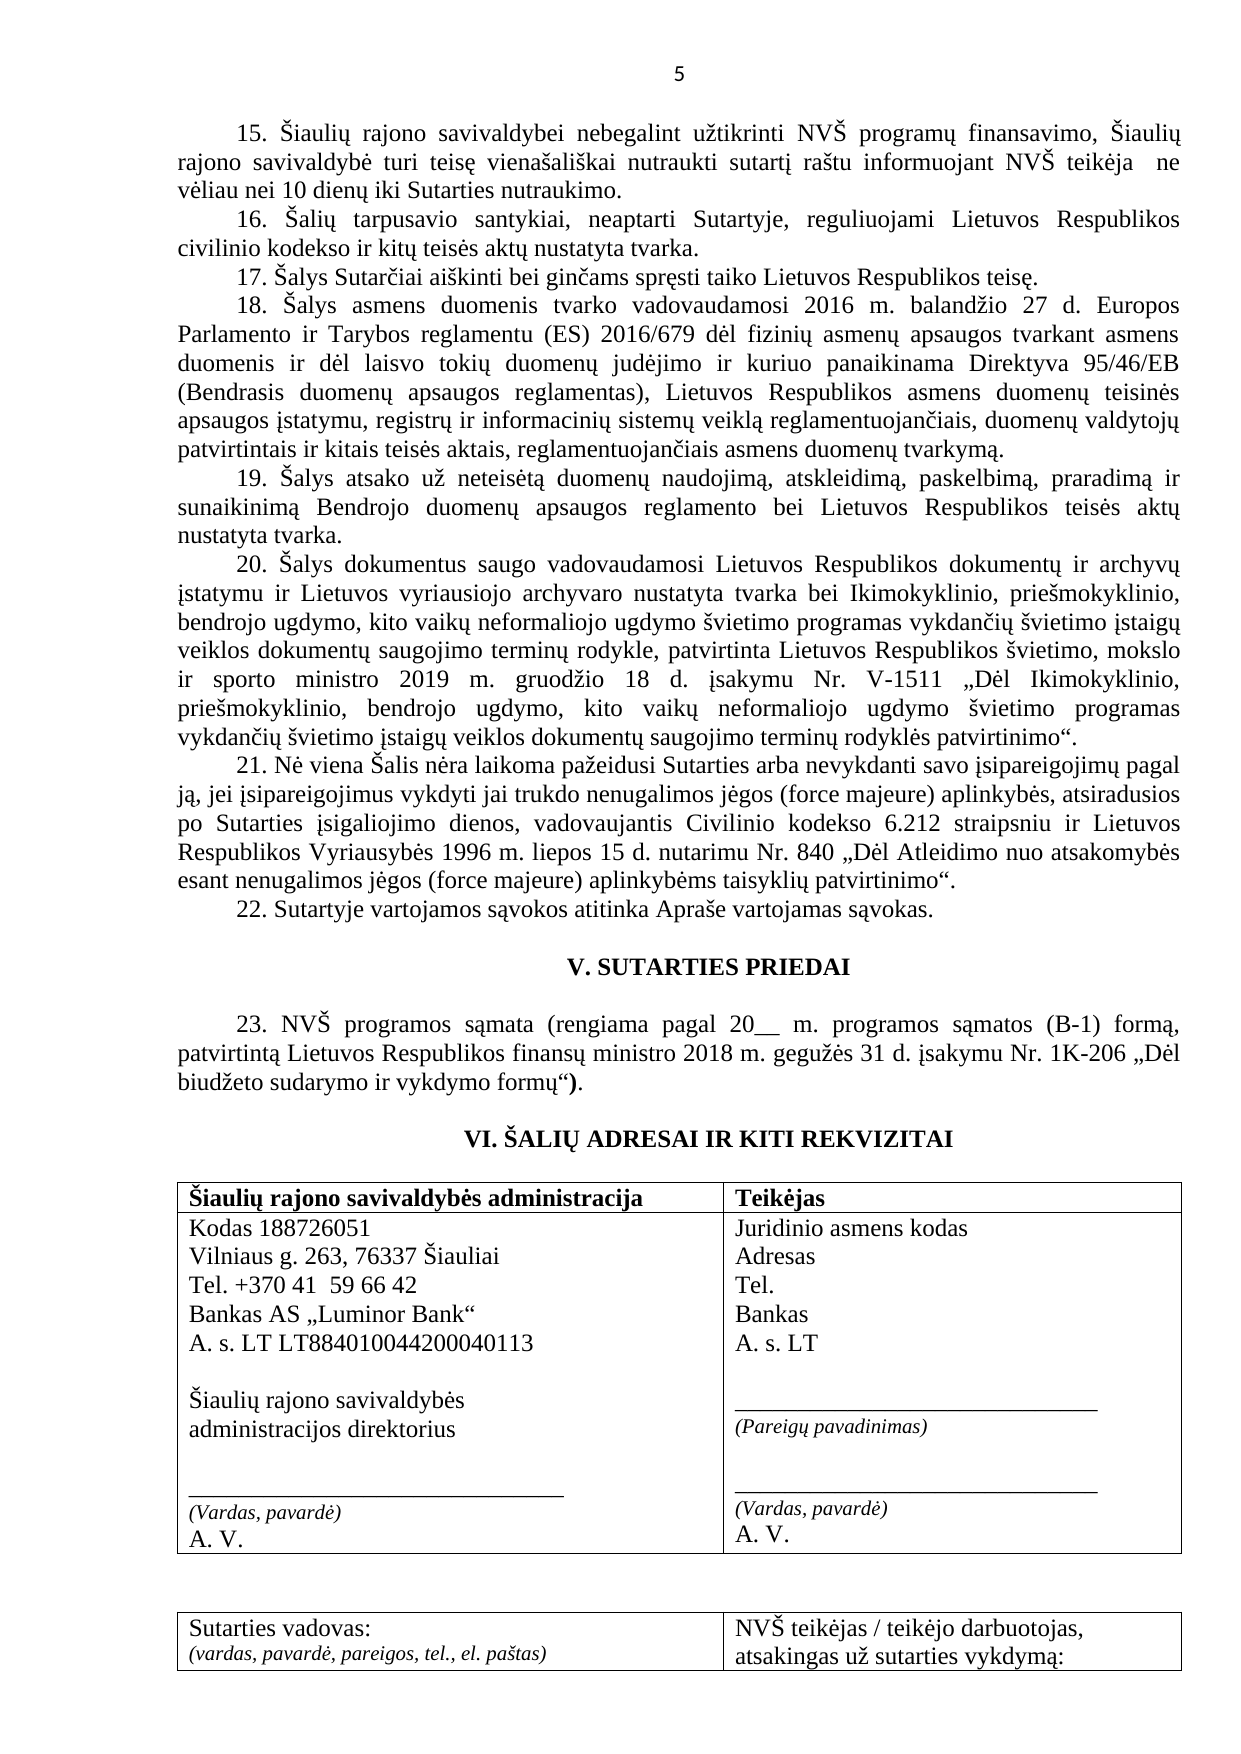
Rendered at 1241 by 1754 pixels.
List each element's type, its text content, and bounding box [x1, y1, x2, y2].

table_cell Šiaulių rajono savivaldybės administracijos direktorius ______________________________ (Vardas, pavardė) A. V. [178, 1356, 723, 1553]
table_header Šiaulių rajono savivaldybės administracija [178, 1183, 723, 1212]
table_header Teikėjas [724, 1183, 1181, 1212]
table_cell [177, 1554, 723, 1583]
text VI. ŠALIŲ ADRESAI IR KITI REKVIZITAI [177, 1124, 1181, 1153]
text 15. Šiaulių rajono savivaldybei nebegalint užtikrinti NVŠ programų finansavimo, Šiaulių rajono savivaldybė turi teisę vienašališkai nutraukti sutartį raštu informuojant NVŠ teikėja ne vėliau nei 10 dienų iki Sutarties nutraukimo. [177, 118, 1181, 204]
text 21. Nė viena Šalis nėra laikoma pažeidusi Sutarties arba nevykdanti savo įsipareigojimų pagal ją, jei įsipareigojimus vykdyti jai trukdo nenugalimos jėgos (force majeure) aplinkybės, atsiradusios po Sutarties įsigaliojimo dienos, vadovaujantis Civilinio kodekso 6.212 straipsniu ir Lietuvos Respublikos Vyriausybės 1996 m. liepos 15 d. nutarimu Nr. 840 „Dėl Atleidimo nuo atsakomybės esant nenugalimos jėgos (force majeure) aplinkybėms taisyklių patvirtinimo“. [177, 751, 1181, 894]
table_cell [724, 1583, 1181, 1612]
table_cell _____________________________ (Pareigų pavadinimas) _____________________________ (Vardas, pavardė) A. V. [724, 1356, 1181, 1553]
text 20. Šalys dokumentus saugo vadovaudamosi Lietuvos Respublikos dokumentų ir archyvų įstatymu ir Lietuvos vyriausiojo archyvaro nustatyta tvarka bei Ikimokyklinio, priešmokyklinio, bendrojo ugdymo, kito vaikų neformaliojo ugdymo švietimo programas vykdančių švietimo įstaigų veiklos dokumentų saugojimo terminų rodykle, patvirtinta Lietuvos Respublikos švietimo, mokslo ir sporto ministro 2019 m. gruodžio 18 d. įsakymu Nr. V-1511 „Dėl Ikimokyklinio, priešmokyklinio, bendrojo ugdymo, kito vaikų neformaliojo ugdymo švietimo programas vykdančių švietimo įstaigų veiklos dokumentų saugojimo terminų rodyklės patvirtinimo“. [177, 549, 1181, 751]
table_cell Kodas 188726051 Vilniaus g. 263, 76337 Šiauliai Tel. +370 41 59 66 42 Bankas AS „Luminor Bank“ A. s. LT LT884010044200040113 [178, 1213, 723, 1356]
text 23. NVŠ programos sąmata (rengiama pagal 20__ m. programos sąmatos (B-1) formą, patvirtintą Lietuvos Respublikos finansų ministro 2018 m. gegužės 31 d. įsakymu Nr. 1K-206 „Dėl biudžeto sudarymo ir vykdymo formų“). [177, 1009, 1181, 1096]
text 16. Šalių tarpusavio santykiai, neaptarti Sutartyje, reguliuojami Lietuvos Respublikos civilinio kodekso ir kitų teisės aktų nustatyta tvarka. [177, 204, 1181, 262]
text 22. Sutartyje vartojamos sąvokos atitinka Apraše vartojamas sąvokas. [177, 894, 1181, 923]
table_cell NVŠ teikėjas / teikėjo darbuotojas, atsakingas už sutarties vykdymą: [724, 1613, 1181, 1670]
text 18. Šalys asmens duomenis tvarko vadovaudamosi 2016 m. balandžio 27 d. Europos Parlamento ir Tarybos reglamentu (ES) 2016/679 dėl fizinių asmenų apsaugos tvarkant asmens duomenis ir dėl laisvo tokių duomenų judėjimo ir kuriuo panaikinama Direktyva 95/46/EB (Bendrasis duomenų apsaugos reglamentas), Lietuvos Respublikos asmens duomenų teisinės apsaugos įstatymu, registrų ir informacinių sistemų veiklą reglamentuojančiais, duomenų valdytojų patvirtintais ir kitais teisės aktais, reglamentuojančiais asmens duomenų tvarkymą. [177, 291, 1180, 463]
text V. SUTARTIES PRIEDAI [177, 952, 1181, 981]
table_cell [724, 1554, 1181, 1583]
text 19. Šalys atsako už neteisėtą duomenų naudojimą, atskleidimą, paskelbimą, praradimą ir sunaikinimą Bendrojo duomenų apsaugos reglamento bei Lietuvos Respublikos teisės aktų nustatyta tvarka. [177, 463, 1181, 549]
table_cell Juridinio asmens kodas Adresas Tel. Bankas A. s. LT [724, 1213, 1181, 1356]
text 17. Šalys Sutarčiai aiškinti bei ginčams spręsti taiko Lietuvos Respublikos teisę. [177, 262, 1180, 291]
table_cell [177, 1583, 723, 1612]
table_cell Sutarties vadovas: (vardas, pavardė, pareigos, tel., el. paštas) [178, 1613, 723, 1670]
